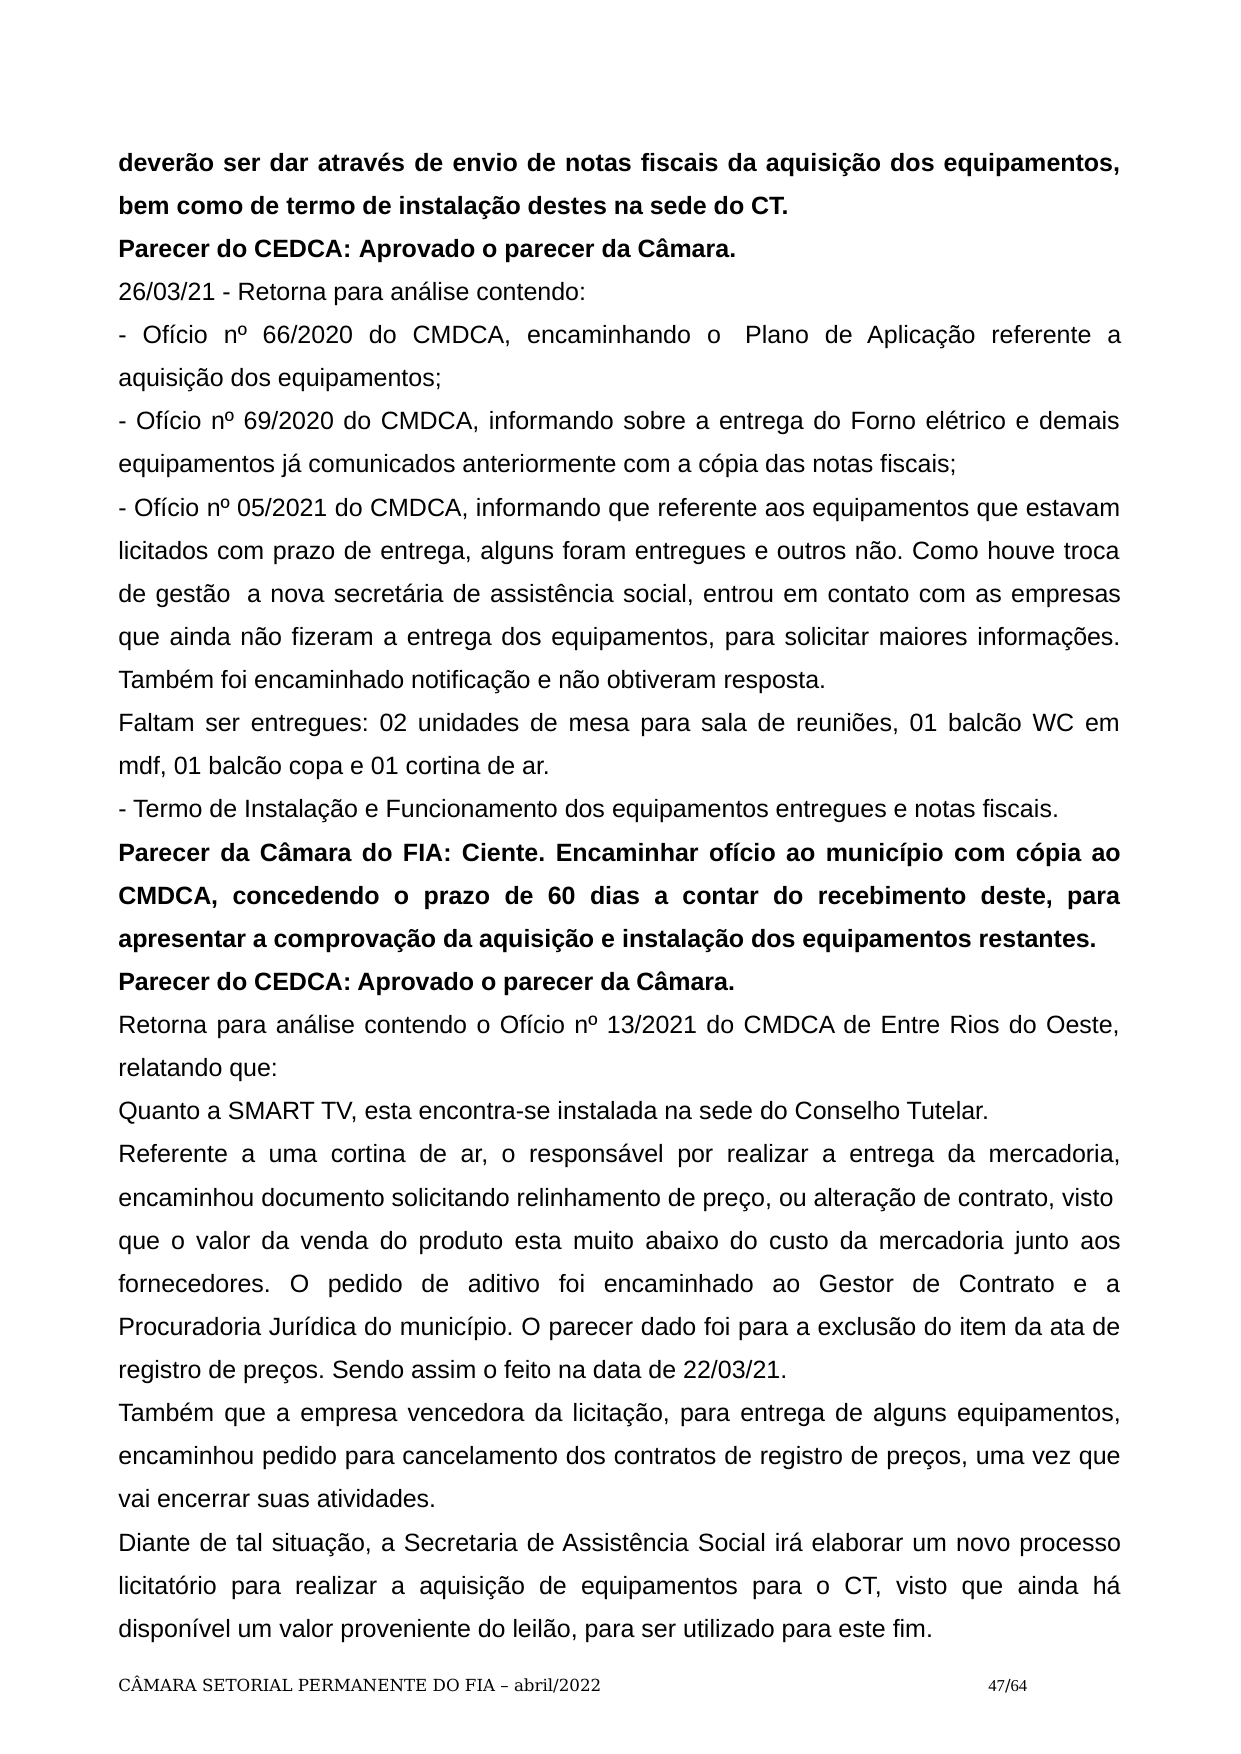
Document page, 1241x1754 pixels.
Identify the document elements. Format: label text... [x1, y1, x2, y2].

text Faltam ser entregues: 02 unidades de mesa para sala de reuniões, 01 balcão WC em mdf, 01 balcão copa e 01 cortina de ar. [118, 708, 1122, 780]
text - Ofício nº 66/2020 do CMDCA, encaminhando o Plano de Aplicação referente a aquisição dos equipamentos; [118, 320, 1122, 392]
text Diante de tal situação, a Secretaria de Assistência Social irá elaborar um novo processo licitatório para realizar a aquisição de equipamentos para o CT, visto que ainda há disponível um valor proveniente do leilão, para ser utilizado para este fim. [118, 1527, 1122, 1642]
text Retorna para análise contendo o Ofício nº 13/2021 do CMDCA de Entre Rios do Oeste, relatando que: [118, 1010, 1122, 1082]
text Referente a uma cortina de ar, o responsável por realizar a entrega da mercadoria, encaminhou documento solicitando relinhamento de preço, ou alteração de contrato, visto que o valor da venda do produto esta muito abaixo do custo da mercadoria junto aos fornecedores. O pedido de aditivo foi encaminhado ao Gestor de Contrato e a Procuradoria Jurídica do município. O parecer dado foi para a exclusão do item da ata de registro de preços. Sendo assim o feito na data de 22/03/21. [118, 1139, 1122, 1384]
text Quanto a SMART TV, esta encontra-se instalada na sede do Conselho Tutelar. [118, 1096, 1122, 1125]
text - Ofício nº 69/2020 do CMDCA, informando sobre a entrega do Forno elétrico e demais equipamentos já comunicados anteriormente com a cópia das notas fiscais; [118, 406, 1122, 478]
text Também que a empresa vencedora da licitação, para entrega de alguns equipamentos, encaminhou pedido para cancelamento dos contratos de registro de preços, uma vez que vai encerrar suas atividades. [118, 1398, 1122, 1513]
text deverão ser dar através de envio de notas fiscais da aquisição dos equipamentos, bem como de termo de instalação destes na sede do CT. [118, 147, 1122, 219]
text 26/03/21 - Retorna para análise contendo: [118, 277, 1122, 306]
text Parecer da Câmara do FIA: Ciente. Encaminhar ofício ao município com cópia ao CMDCA, concedendo o prazo de 60 dias a contar do recebimento deste, para apresentar a comprovação da aquisição e instalação dos equipamentos restantes. [118, 837, 1122, 952]
text - Termo de Instalação e Funcionamento dos equipamentos entregues e notas fiscais. [118, 794, 1122, 823]
text Parecer do CEDCA: Aprovado o parecer da Câmara. [118, 234, 1122, 262]
text Parecer do CEDCA: Aprovado o parecer da Câmara. [118, 967, 1122, 996]
text - Ofício nº 05/2021 do CMDCA, informando que referente aos equipamentos que estavam licitados com prazo de entrega, alguns foram entregues e outros não. Como houve troca de gestão a nova secretária de assistência social, entrou em contato com as empresas que ainda não fizeram a entrega dos equipamentos, para solicitar maiores informações. Também foi encaminhado notificação e não obtiveram resposta. [118, 492, 1122, 694]
